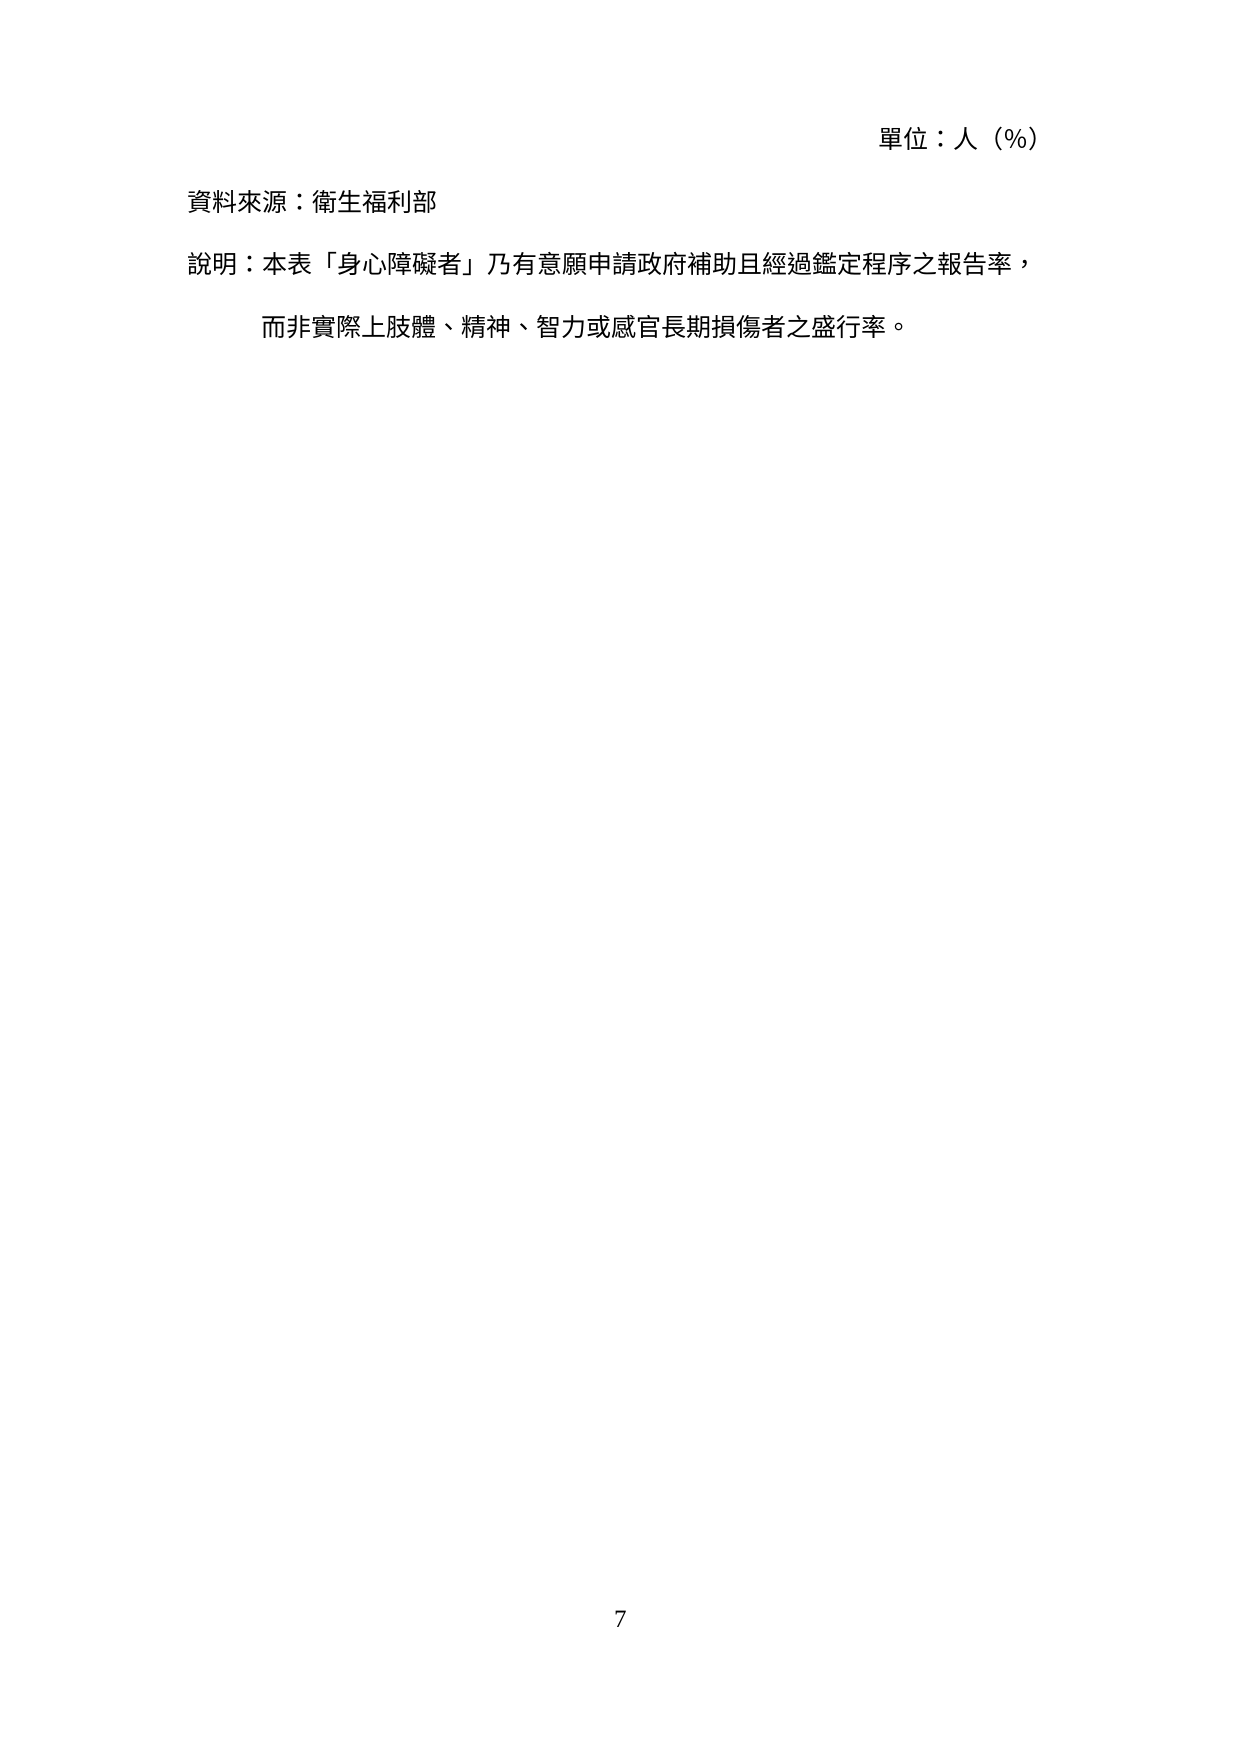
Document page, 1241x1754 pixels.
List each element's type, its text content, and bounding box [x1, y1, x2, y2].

text 說明：本表「身心障礙者」乃有意願申請政府補助且經過鑑定程序之報告率，而非實際上肢體、精神、智力或感官長期損傷者之盛行率。 [187, 221, 1053, 346]
text 單位：人（％） [187, 96, 1053, 159]
text 資料來源：衛生福利部 [187, 159, 1053, 221]
